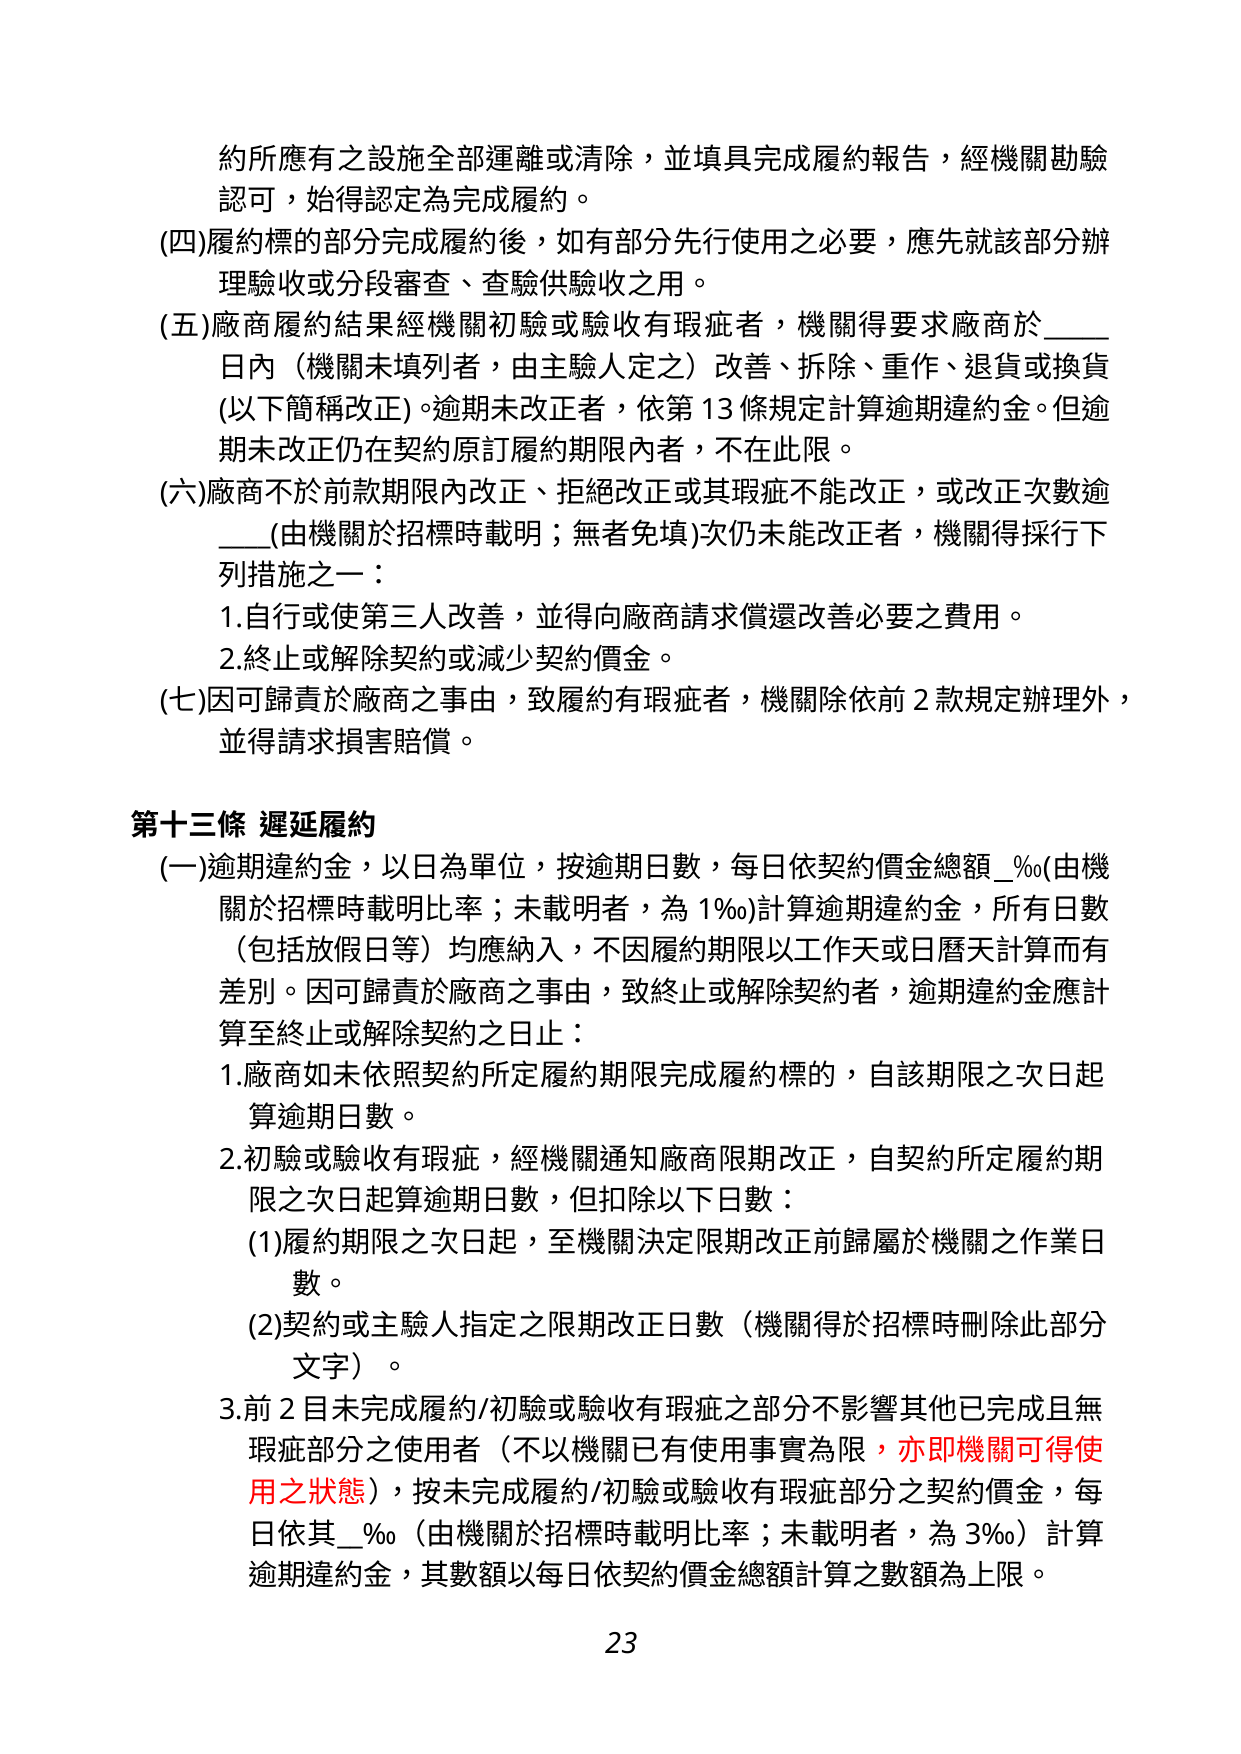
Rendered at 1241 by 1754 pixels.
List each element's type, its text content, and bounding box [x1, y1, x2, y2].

text (2)契約或主驗人指定之限期改正日數（機關得於招標時刪除此部分文字）。 [248, 1302, 1110, 1386]
text (一)逾期違約金，以日為單位，按逾期日數，每日依契約價金總額 ‰(由機關於招標時載明比率；未載明者，為1‰)計算逾期違約金，所有日數（包括放假日等）均應納入，不因履約期限以工作天或日曆天計算而有差別。因可歸責於廠商之事由，致終止或解除契約者，逾期違約金應計算至終止或解除契約之日止： [159, 844, 1110, 1052]
text (五)廠商履約結果經機關初驗或驗收有瑕疵者，機關得要求廠商於_____ 日內（機關未填列者，由主驗人定之）改善、拆除、重作、退貨或換貨(以下簡稱改正)。逾期未改正者，依第13條規定計算逾期違約金。但逾期未改正仍在契約原訂履約期限內者，不在此限。 [159, 302, 1110, 469]
text 1.自行或使第三人改善，並得向廠商請求償還改善必要之費用。 [218, 594, 1104, 636]
text 1.廠商如未依照契約所定履約期限完成履約標的，自該期限之次日起算逾期日數。 [218, 1052, 1104, 1136]
text 約所應有之設施全部運離或清除，並填具完成履約報告，經機關勘驗認可，始得認定為完成履約。 [159, 136, 1110, 219]
text (四)履約標的部分完成履約後，如有部分先行使用之必要，應先就該部分辦理驗收或分段審查、查驗供驗收之用。 [159, 219, 1110, 302]
text 3.前2目未完成履約/初驗或驗收有瑕疵之部分不影響其他已完成且無瑕疵部分之使用者（不以機關已有使用事實為限，亦即機關可得使用之狀態），按未完成履約/初驗或驗收有瑕疵部分之契約價金，每日依其__‰（由機關於招標時載明比率；未載明者，為3‰）計算逾期違約金，其數額以每日依契約價金總額計算之數額為上限。 [218, 1386, 1104, 1594]
text 第十三條 遲延履約 [130, 802, 1110, 844]
text 2.初驗或驗收有瑕疵，經機關通知廠商限期改正，自契約所定履約期限之次日起算逾期日數，但扣除以下日數： [218, 1136, 1104, 1219]
text (1)履約期限之次日起，至機關決定限期改正前歸屬於機關之作業日數。 [248, 1219, 1110, 1302]
text (七)因可歸責於廠商之事由，致履約有瑕疵者，機關除依前2款規定辦理外，並得請求損害賠償。 [159, 677, 1110, 761]
text (六)廠商不於前款期限內改正、拒絕改正或其瑕疵不能改正，或改正次數逾____(由機關於招標時載明；無者免填)次仍未能改正者，機關得採行下列措施之一： [159, 469, 1110, 594]
text 2.終止或解除契約或減少契約價金。 [218, 636, 1104, 677]
